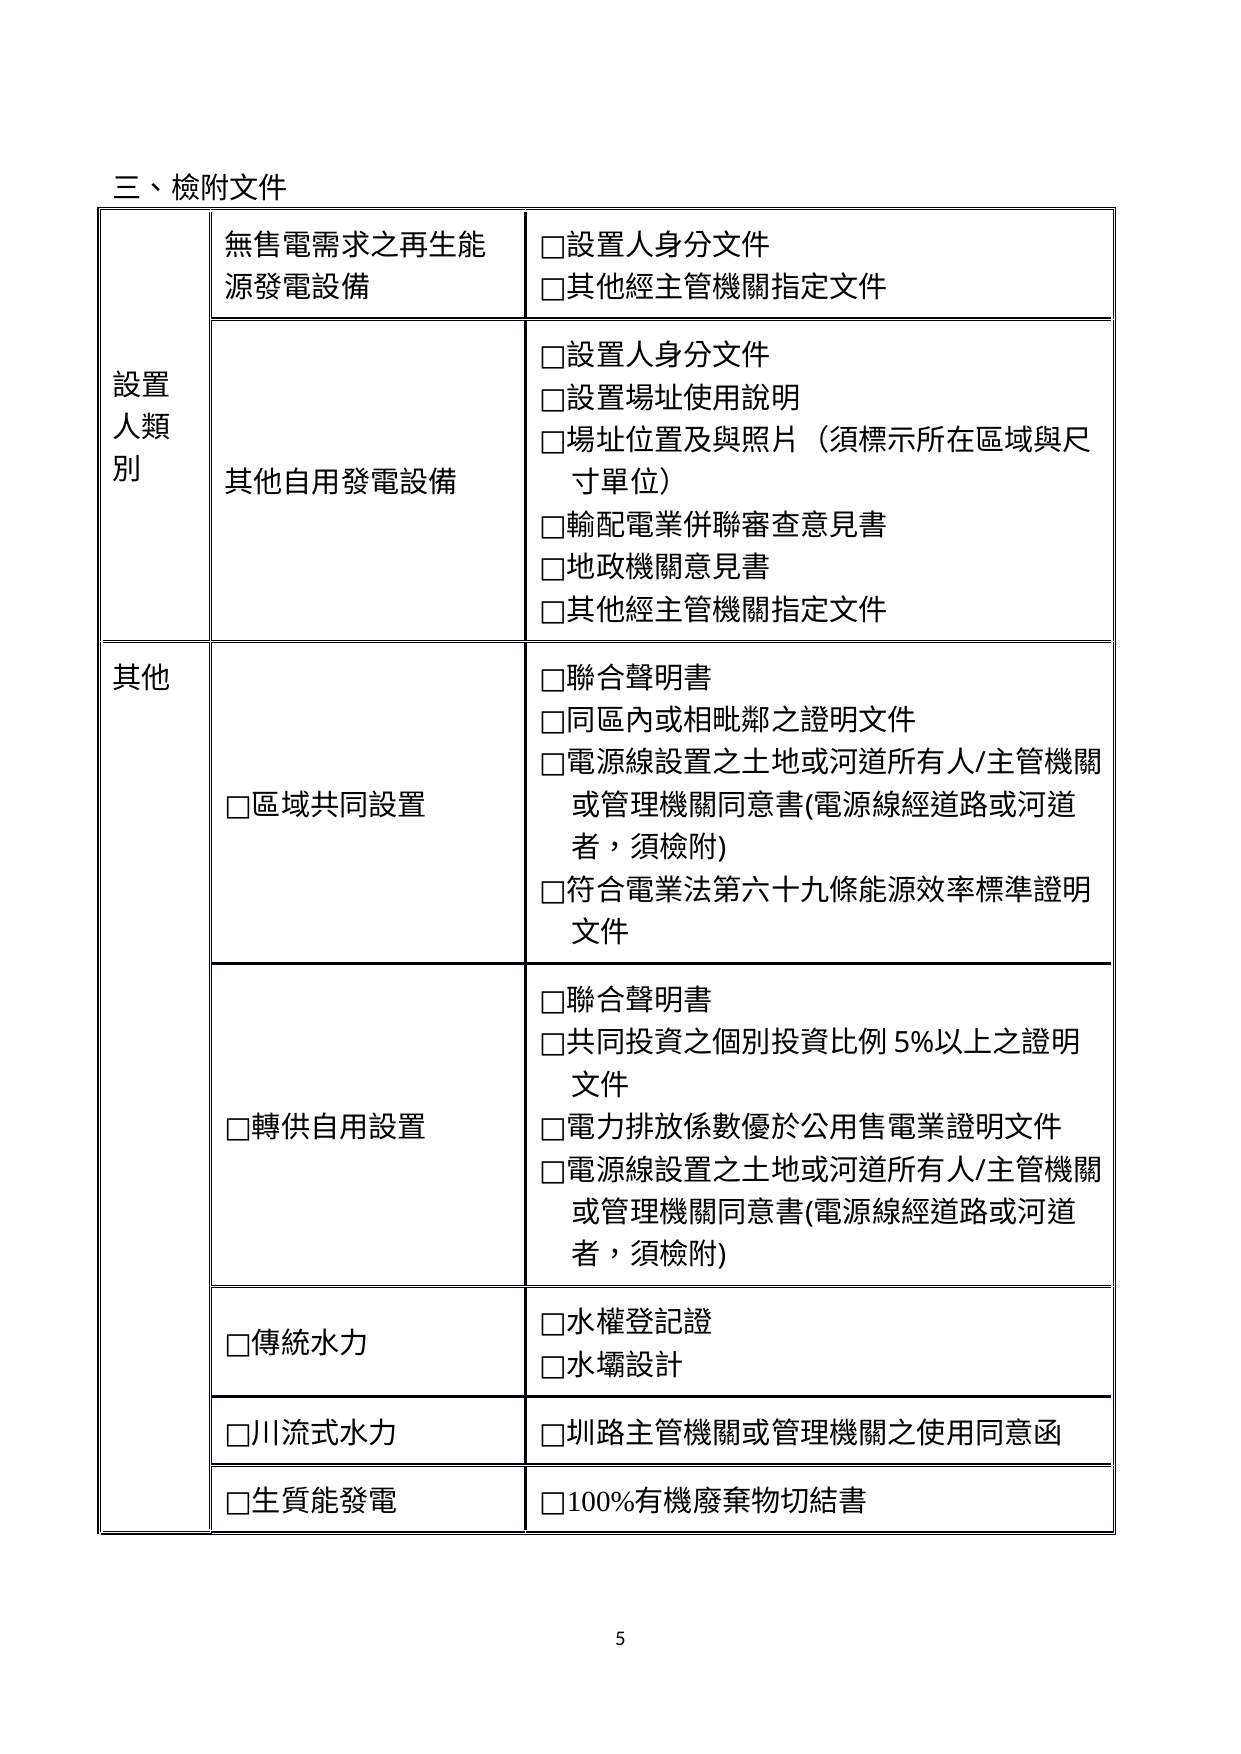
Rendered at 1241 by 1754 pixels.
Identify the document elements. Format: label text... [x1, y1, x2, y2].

table_cell 其他 [99, 640, 211, 1531]
text 三、檢附文件 [112, 164, 1128, 207]
table_cell □聯合聲明書 □同區內或相毗鄰之證明文件 □電源線設置之土地或河道所有人/主管機關或管理機關同意書(電源線經道路或河道者，須檢附) □符合電業法第六十九條能源效率標準證明文件 [525, 640, 1114, 962]
table_cell □川流式水力 [212, 1398, 524, 1463]
table_cell □聯合聲明書 □共同投資之個別投資比例5%以上之證明文件 □電力排放係數優於公用售電業證明文件 □電源線設置之土地或河道所有人/主管機關或管理機關同意書(電源線經道路或河道者，須檢附) [527, 962, 1113, 1284]
table_cell □生質能發電 [211, 1467, 525, 1531]
table_header 設置人類別 [101, 210, 211, 640]
table_cell □轉供自用設置 [212, 965, 524, 1284]
table_cell □區域共同設置 [212, 643, 524, 962]
table_cell 其他自用發電設備 [212, 321, 524, 640]
table_cell □100%有機廢棄物切結書 [525, 1463, 1113, 1531]
table_cell □傳統水力 [212, 1288, 524, 1395]
table_cell □設置人身分文件 □設置場址使用說明 □場址位置及與照片（須標示所在區域與尺寸單位） □輸配電業併聯審查意見書 □地政機關意見書 □其他經主管機關指定文件 [527, 317, 1113, 640]
table_cell □圳路主管機關或管理機關之使用同意函 [527, 1395, 1113, 1463]
table_header 無售電需求之再生能源發電設備 [211, 210, 525, 317]
table_header □設置人身分文件 □其他經主管機關指定文件 [525, 210, 1113, 317]
table_cell □水權登記證 □水壩設計 [527, 1285, 1113, 1395]
